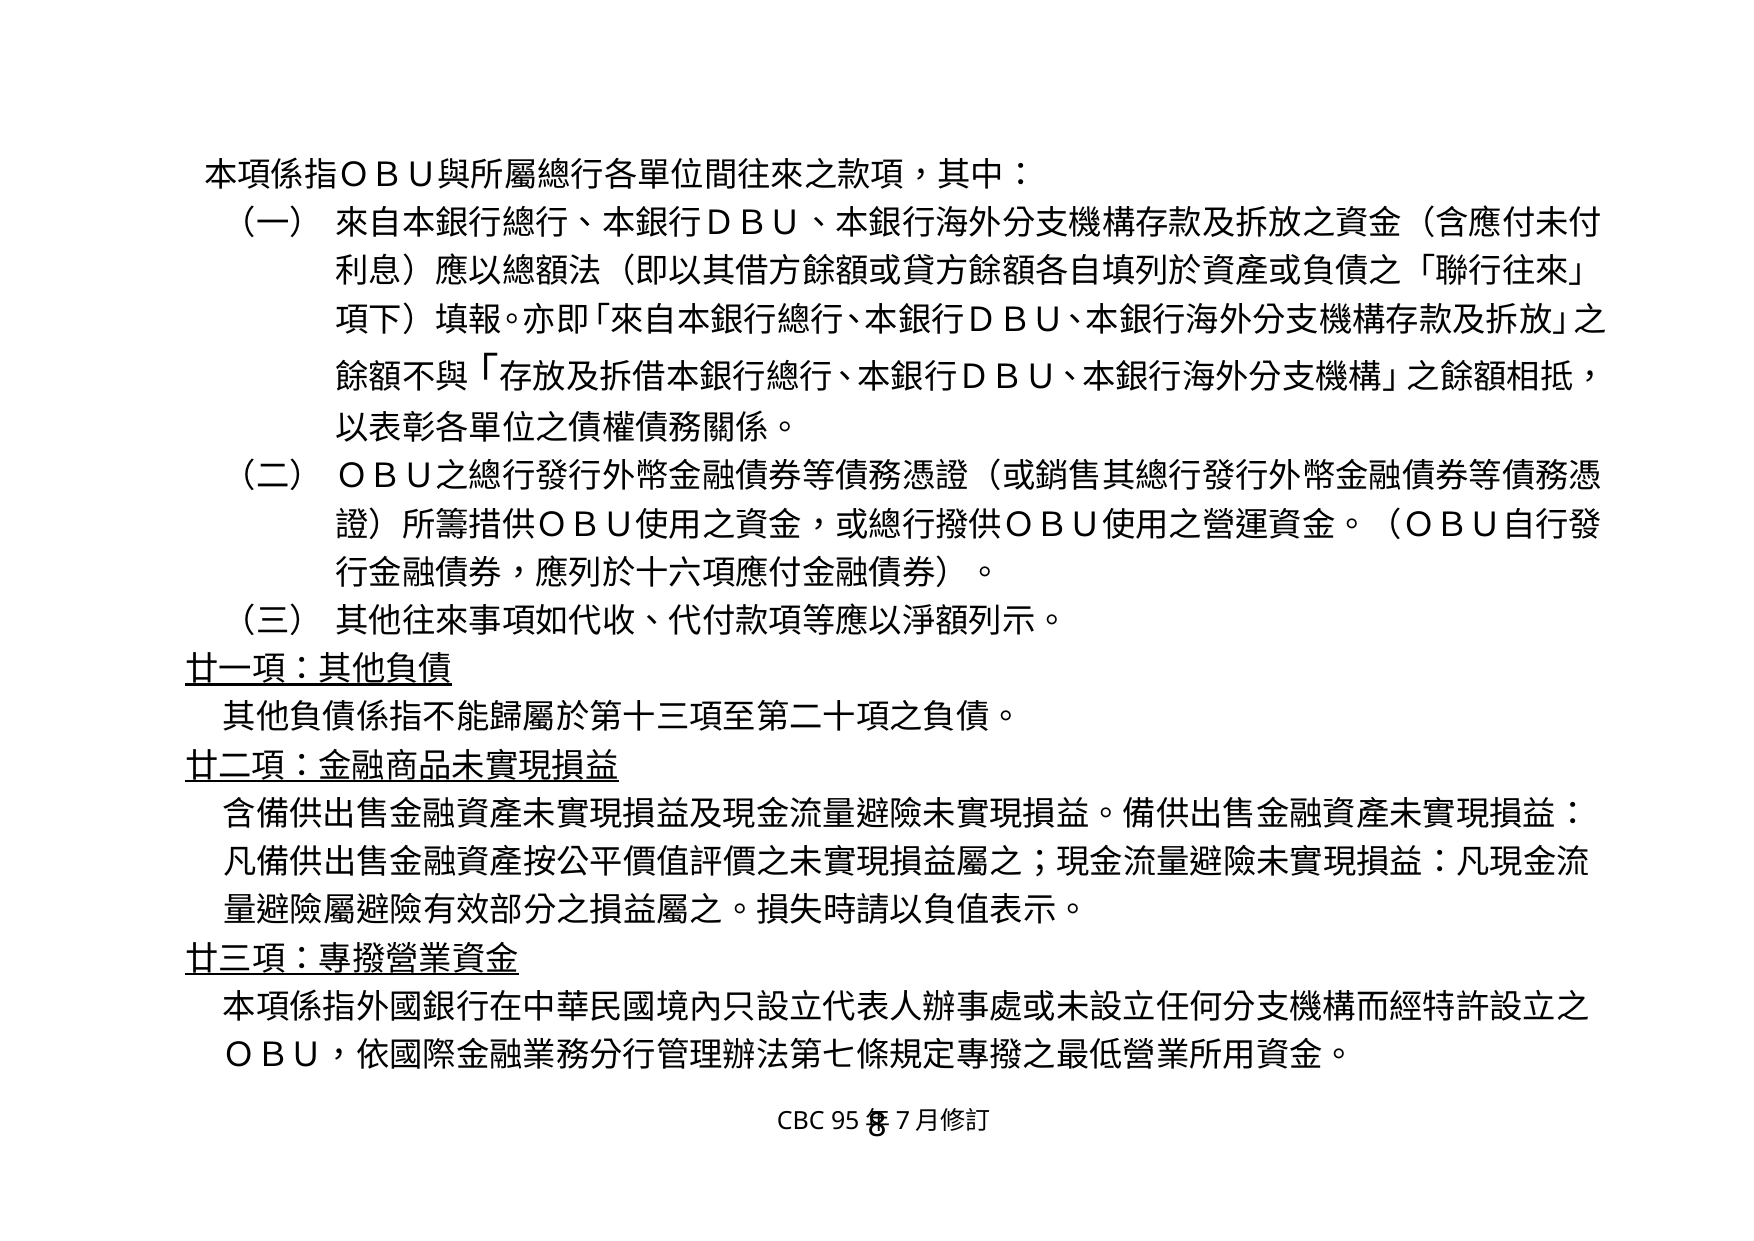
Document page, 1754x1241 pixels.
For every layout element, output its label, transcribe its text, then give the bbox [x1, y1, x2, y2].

text 本項係指ＯＢＵ與所屬總行各單位間往來之款項，其中： [204, 148, 1606, 196]
text 本項係指外國銀行在中華民國境內只設立代表人辦事處或未設立任何分支機構而經特許設立之ＯＢＵ，依國際金融業務分行管理辦法第七條規定專撥之最低營業所用資金。 [223, 980, 1606, 1076]
text 其他負債係指不能歸屬於第十三項至第二十項之負債。 [204, 690, 1606, 738]
list ＯＢＵ之總行發行外幣金融債券等債務憑證（或銷售其總行發行外幣金融債券等債務憑證）所籌措供ＯＢＵ使用之資金，或總行撥供ＯＢＵ使用之營運資金。（ＯＢＵ自行發行金融債券，應列於十六項應付金融債券）。 [223, 449, 1606, 594]
text 含備供出售金融資產未實現損益及現金流量避險未實現損益。備供出售金融資產未實現損益：凡備供出售金融資產按公平價值評價之未實現損益屬之；現金流量避險未實現損益：凡現金流量避險屬避險有效部分之損益屬之。損失時請以負值表示。 [223, 787, 1606, 931]
text 廿三項：專撥營業資金 [185, 931, 1606, 980]
text 廿二項：金融商品未實現損益 [148, 738, 1606, 787]
list 來自本銀行總行、本銀行ＤＢＵ、本銀行海外分支機構存款及拆放之資金（含應付未付利息）應以總額法（即以其借方餘額或貸方餘額各自填列於資產或負債之「聯行往來」項下）填報。亦即「來自本銀行總行、本銀行ＤＢＵ、本銀行海外分支機構存款及拆放」之餘額不與「存放及拆借本銀行總行、本銀行ＤＢＵ、本銀行海外分支機構」之餘額相抵，以表彰各單位之債權債務關係。 [223, 196, 1606, 449]
text 廿一項：其他負債 [185, 642, 1606, 690]
list 其他往來事項如代收、代付款項等應以淨額列示。 [223, 594, 1606, 642]
